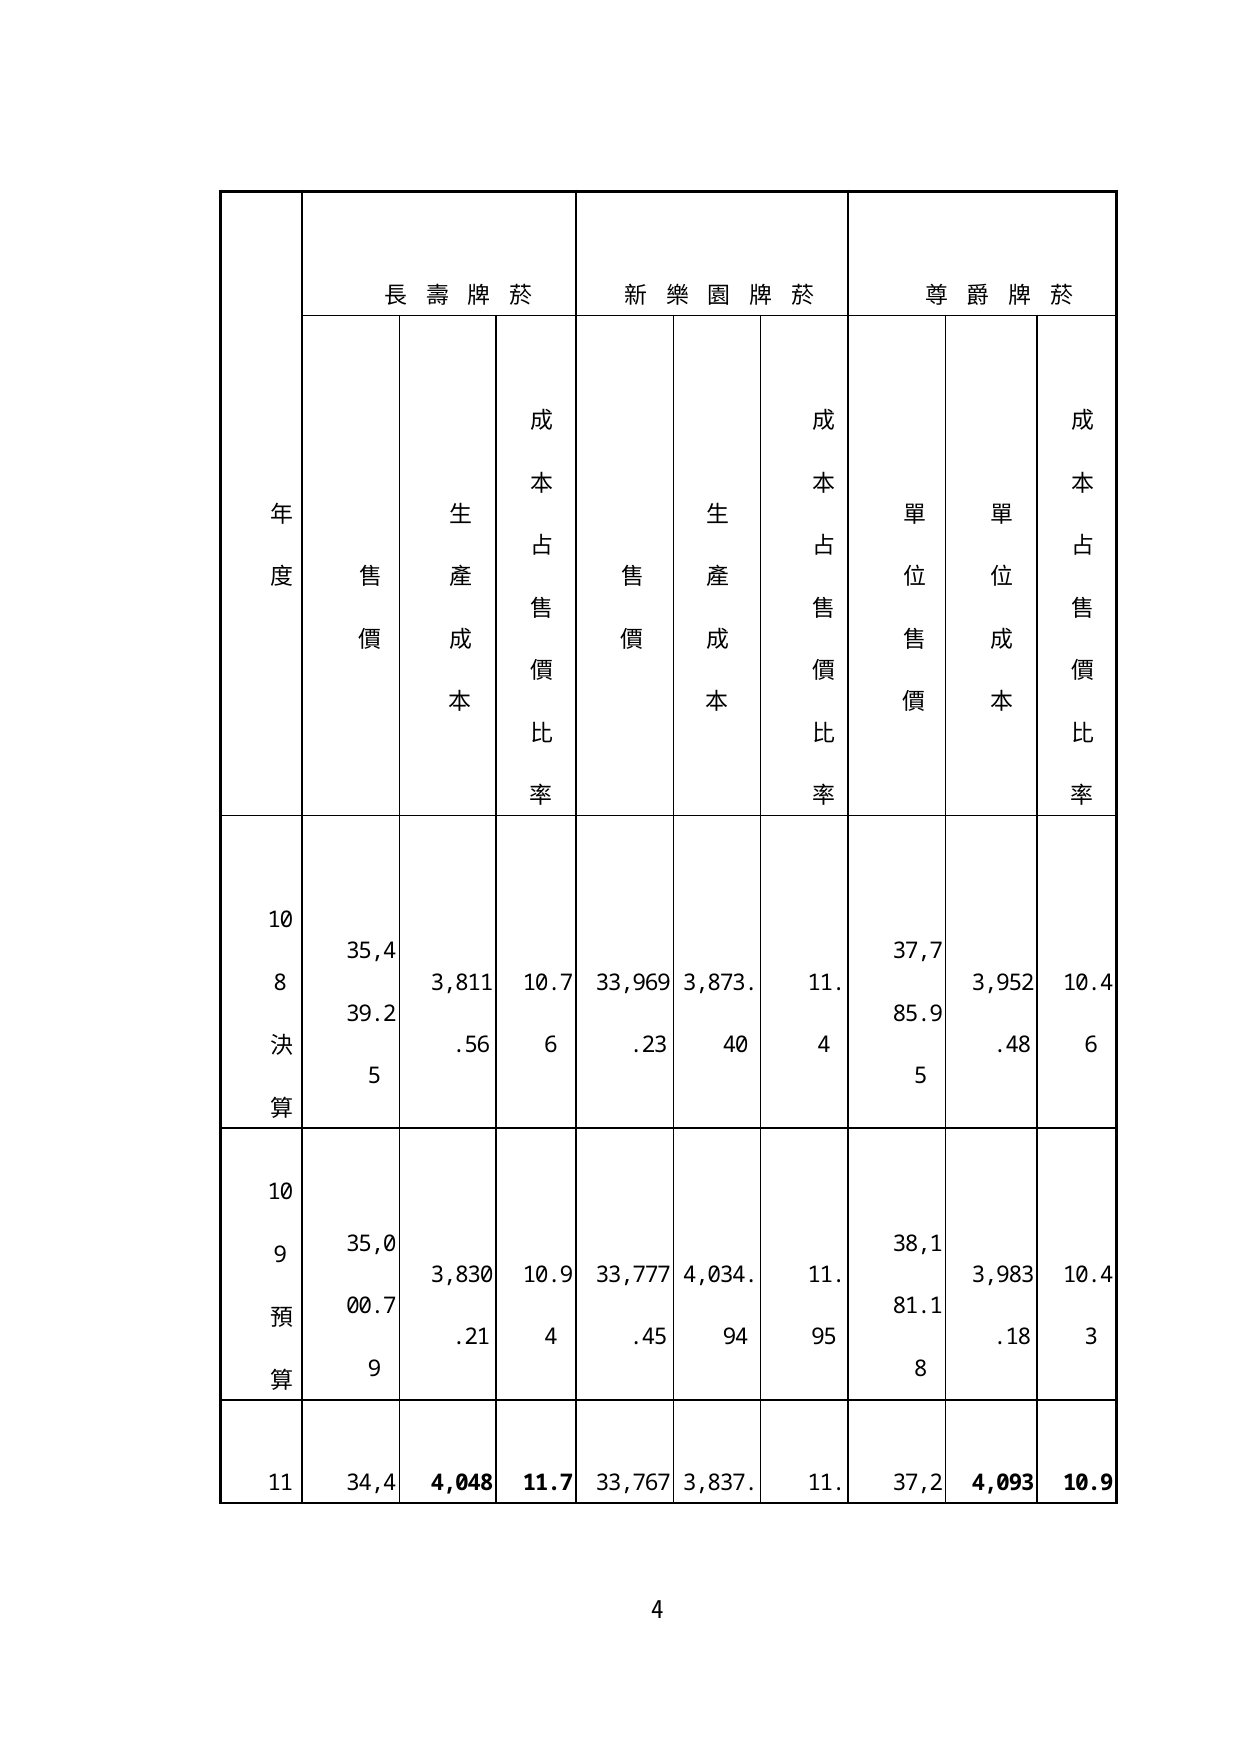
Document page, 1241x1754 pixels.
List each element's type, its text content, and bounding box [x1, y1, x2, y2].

table_cell 成本占售價比率 [761, 316, 847, 814]
table_header 長壽牌菸 [303, 193, 575, 314]
table_cell 成本占售價比率 [1038, 316, 1115, 814]
table_header 年度 [222, 193, 301, 814]
table_cell 34,4 [303, 1401, 399, 1502]
table_cell 109預算 [222, 1129, 301, 1399]
table_cell 33,767 [577, 1401, 673, 1502]
table_cell 10.9 [1038, 1401, 1115, 1502]
table_cell 3,830.21 [400, 1129, 495, 1399]
table_cell 33,969.23 [577, 816, 673, 1127]
table_cell 35,439.25 [303, 816, 399, 1127]
table_cell 10.43 [1038, 1129, 1115, 1399]
table_cell 33,777.45 [577, 1129, 673, 1399]
table_cell 3,873.40 [674, 816, 760, 1127]
table_cell 4,093 [946, 1401, 1036, 1502]
table_cell 售價 [303, 316, 399, 814]
table_cell 3,952.48 [946, 816, 1036, 1127]
table_cell 10.94 [497, 1129, 575, 1399]
table_cell 生產成本 [400, 316, 495, 814]
table_cell 3,837. [674, 1401, 760, 1502]
table_cell 37,785.95 [849, 816, 945, 1127]
table_cell 成本占售價比率 [497, 316, 575, 814]
table_cell 108決算 [222, 816, 301, 1127]
table_cell 單位成本 [946, 316, 1036, 814]
table_cell 11.4 [761, 816, 847, 1127]
table_cell 10.46 [1038, 816, 1115, 1127]
table_cell 38,181.18 [849, 1129, 945, 1399]
table_cell 11. [761, 1401, 847, 1502]
table_cell 生產成本 [674, 316, 760, 814]
table_cell 11.95 [761, 1129, 847, 1399]
table_cell 10.76 [497, 816, 575, 1127]
table_header 新樂園牌菸 [577, 193, 847, 314]
table_cell 售價 [577, 316, 673, 814]
table_cell 單位售價 [849, 316, 945, 814]
table_header 尊爵牌菸 [849, 193, 1115, 314]
table_cell 37,2 [849, 1401, 945, 1502]
table_cell 3,983.18 [946, 1129, 1036, 1399]
table_cell 11 [222, 1401, 301, 1502]
table_cell 3,811.56 [400, 816, 495, 1127]
table_cell 4,034.94 [674, 1129, 760, 1399]
table_cell 11.7 [497, 1401, 575, 1502]
table_cell 4,048 [400, 1401, 495, 1502]
table_cell 35,000.79 [303, 1129, 399, 1399]
